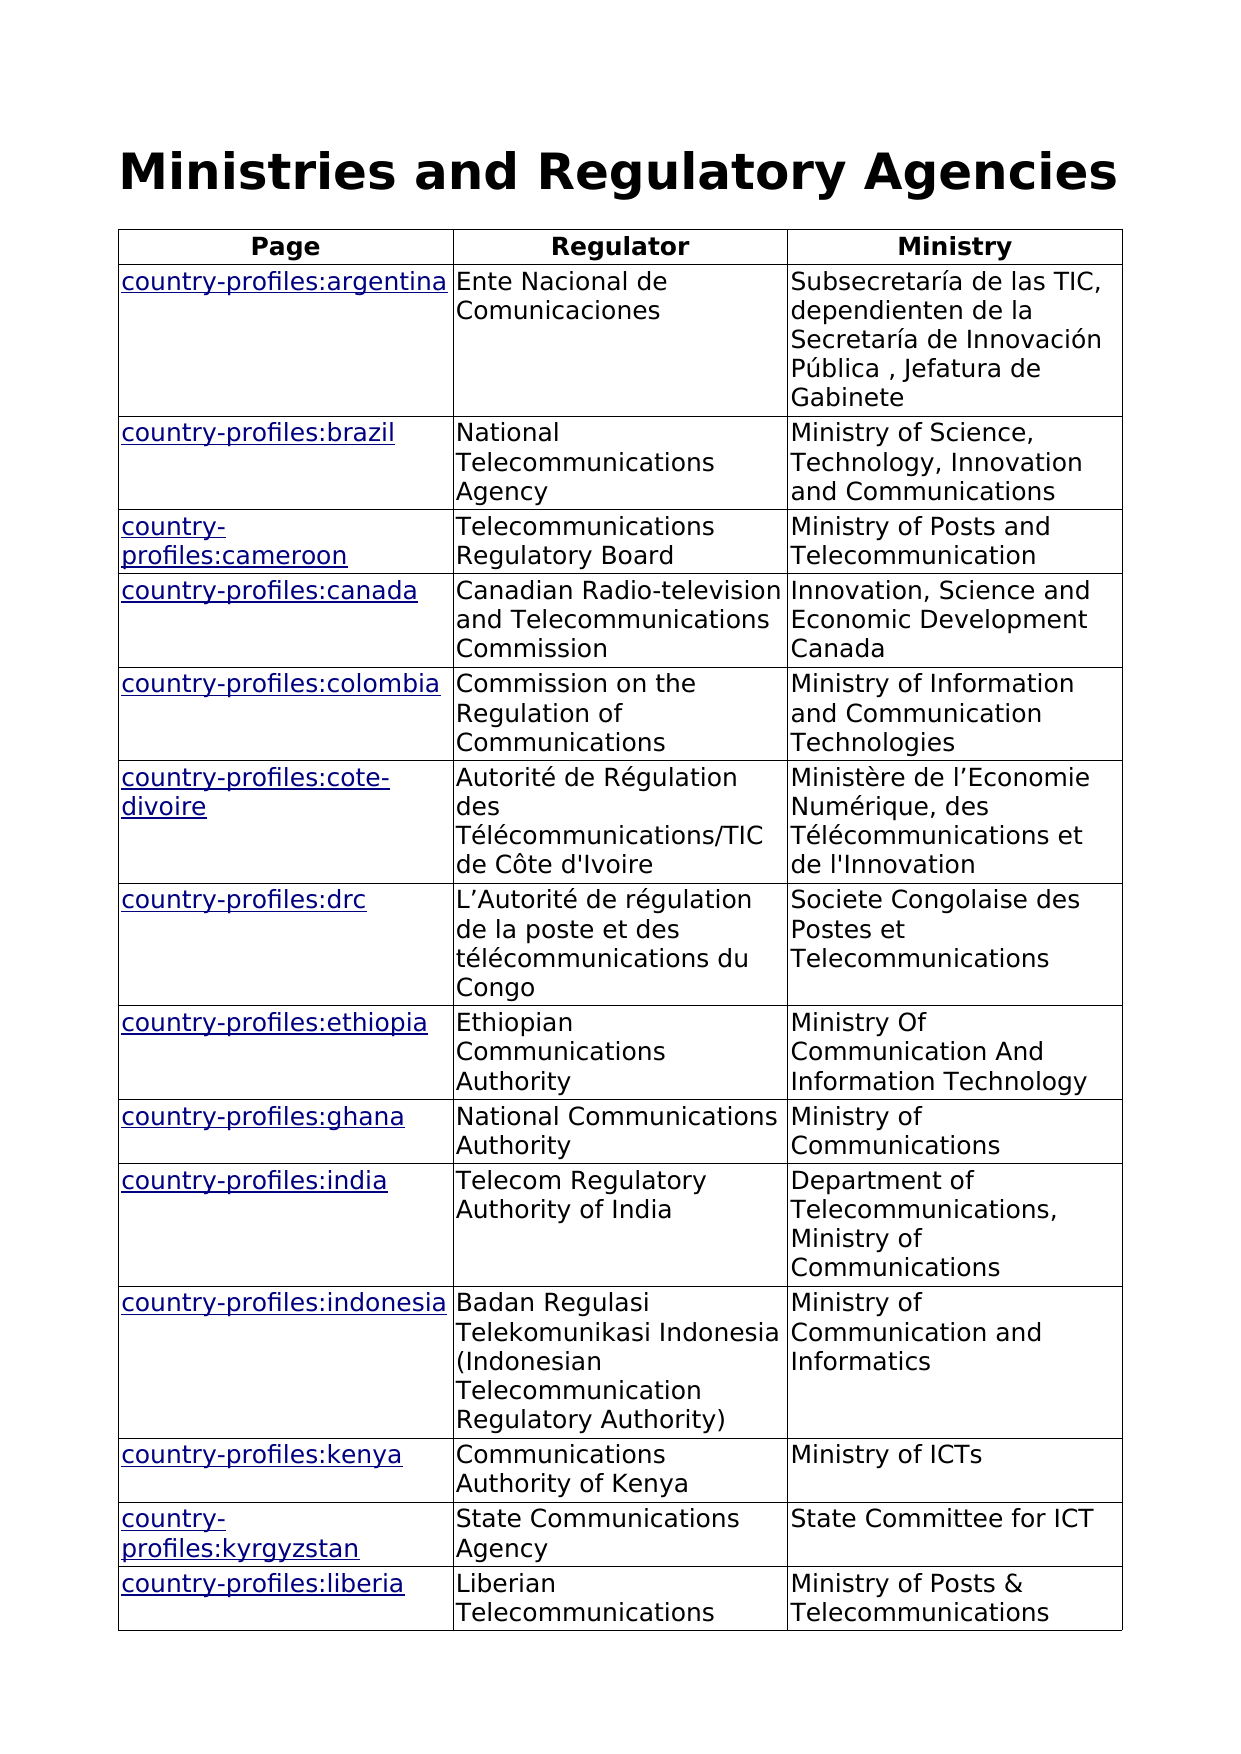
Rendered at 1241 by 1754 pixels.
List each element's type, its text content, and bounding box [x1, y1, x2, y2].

table_cell country-profiles:argentina [119, 265, 453, 416]
table_cell Ministry of Communication and Informatics [788, 1287, 1122, 1437]
table_cell Canadian Radio-television and Telecommunications Commission [454, 574, 787, 667]
table_cell Ethiopian Communications Authority [454, 1006, 787, 1099]
table_cell Department of Telecommunications, Ministry of Communications [788, 1164, 1122, 1286]
table_cell country-profiles:canada [119, 574, 453, 667]
table_cell Commission on the Regulation of Communications [454, 668, 787, 760]
table_cell State Committee for ICT [788, 1503, 1122, 1566]
table_header Regulator [454, 230, 787, 264]
table_cell Ministry of Information and Communication Technologies [788, 668, 1122, 760]
table_cell Ministry of Posts & Telecommunications [788, 1567, 1122, 1630]
table_cell Telecommunications Regulatory Board [454, 510, 787, 573]
table_header Ministry [788, 230, 1122, 264]
subtitle Ministries and Regulatory Agencies [118, 143, 1122, 201]
table_cell Communications Authority of Kenya [454, 1439, 787, 1502]
table_cell National Telecommunications Agency [454, 417, 787, 509]
table_cell Ministry of ICTs [788, 1439, 1122, 1502]
table_cell Ente Nacional de Comunicaciones [454, 265, 787, 416]
table_cell Ministry Of Communication And Information Technology [788, 1006, 1122, 1099]
table_cell country-profiles:kenya [119, 1439, 453, 1502]
table_cell L’Autorité de régulation de la poste et des télécommunications du Congo [454, 884, 787, 1005]
table_cell country-profiles:ghana [119, 1100, 453, 1163]
table_cell Ministry of Science, Technology, Innovation and Communications [788, 417, 1122, 509]
table_cell Subsecretaría de las TIC, dependienten de la Secretaría de Innovación Pública , Jefatura de Gabinete [788, 265, 1122, 416]
table_cell Badan Regulasi Telekomunikasi Indonesia (Indonesian Telecommunication Regulatory Authority) [454, 1287, 787, 1437]
table_cell Liberian Telecommunications [454, 1567, 787, 1630]
table_cell country-profiles:cameroon [119, 510, 453, 573]
table_cell Innovation, Science and Economic Development Canada [788, 574, 1122, 667]
table_cell State Communications Agency [454, 1503, 787, 1566]
table_cell Ministry of Communications [788, 1100, 1122, 1163]
table_cell country-profiles:ethiopia [119, 1006, 453, 1099]
table_cell Telecom Regulatory Authority of India [454, 1164, 787, 1286]
table_cell country-profiles:india [119, 1164, 453, 1286]
table_cell country-profiles:liberia [119, 1567, 453, 1630]
table_header Page [119, 230, 453, 264]
table_cell Ministère de l’Economie Numérique, des Télécommunications et de l'Innovation [788, 761, 1122, 883]
table_cell country-profiles:colombia [119, 668, 453, 760]
table_cell Ministry of Posts and Telecommunication [788, 510, 1122, 573]
table_cell Autorité de Régulation des Télécommunications/TIC de Côte d'Ivoire [454, 761, 787, 883]
table_cell country-profiles:kyrgyzstan [119, 1503, 453, 1566]
table_cell country-profiles:cote-divoire [119, 761, 453, 883]
table_cell National Communications Authority [454, 1100, 787, 1163]
table_cell country-profiles:indonesia [119, 1287, 453, 1437]
table_cell country-profiles:brazil [119, 417, 453, 509]
table_cell Societe Congolaise des Postes et Telecommunications [788, 884, 1122, 1005]
table_cell country-profiles:drc [119, 884, 453, 1005]
